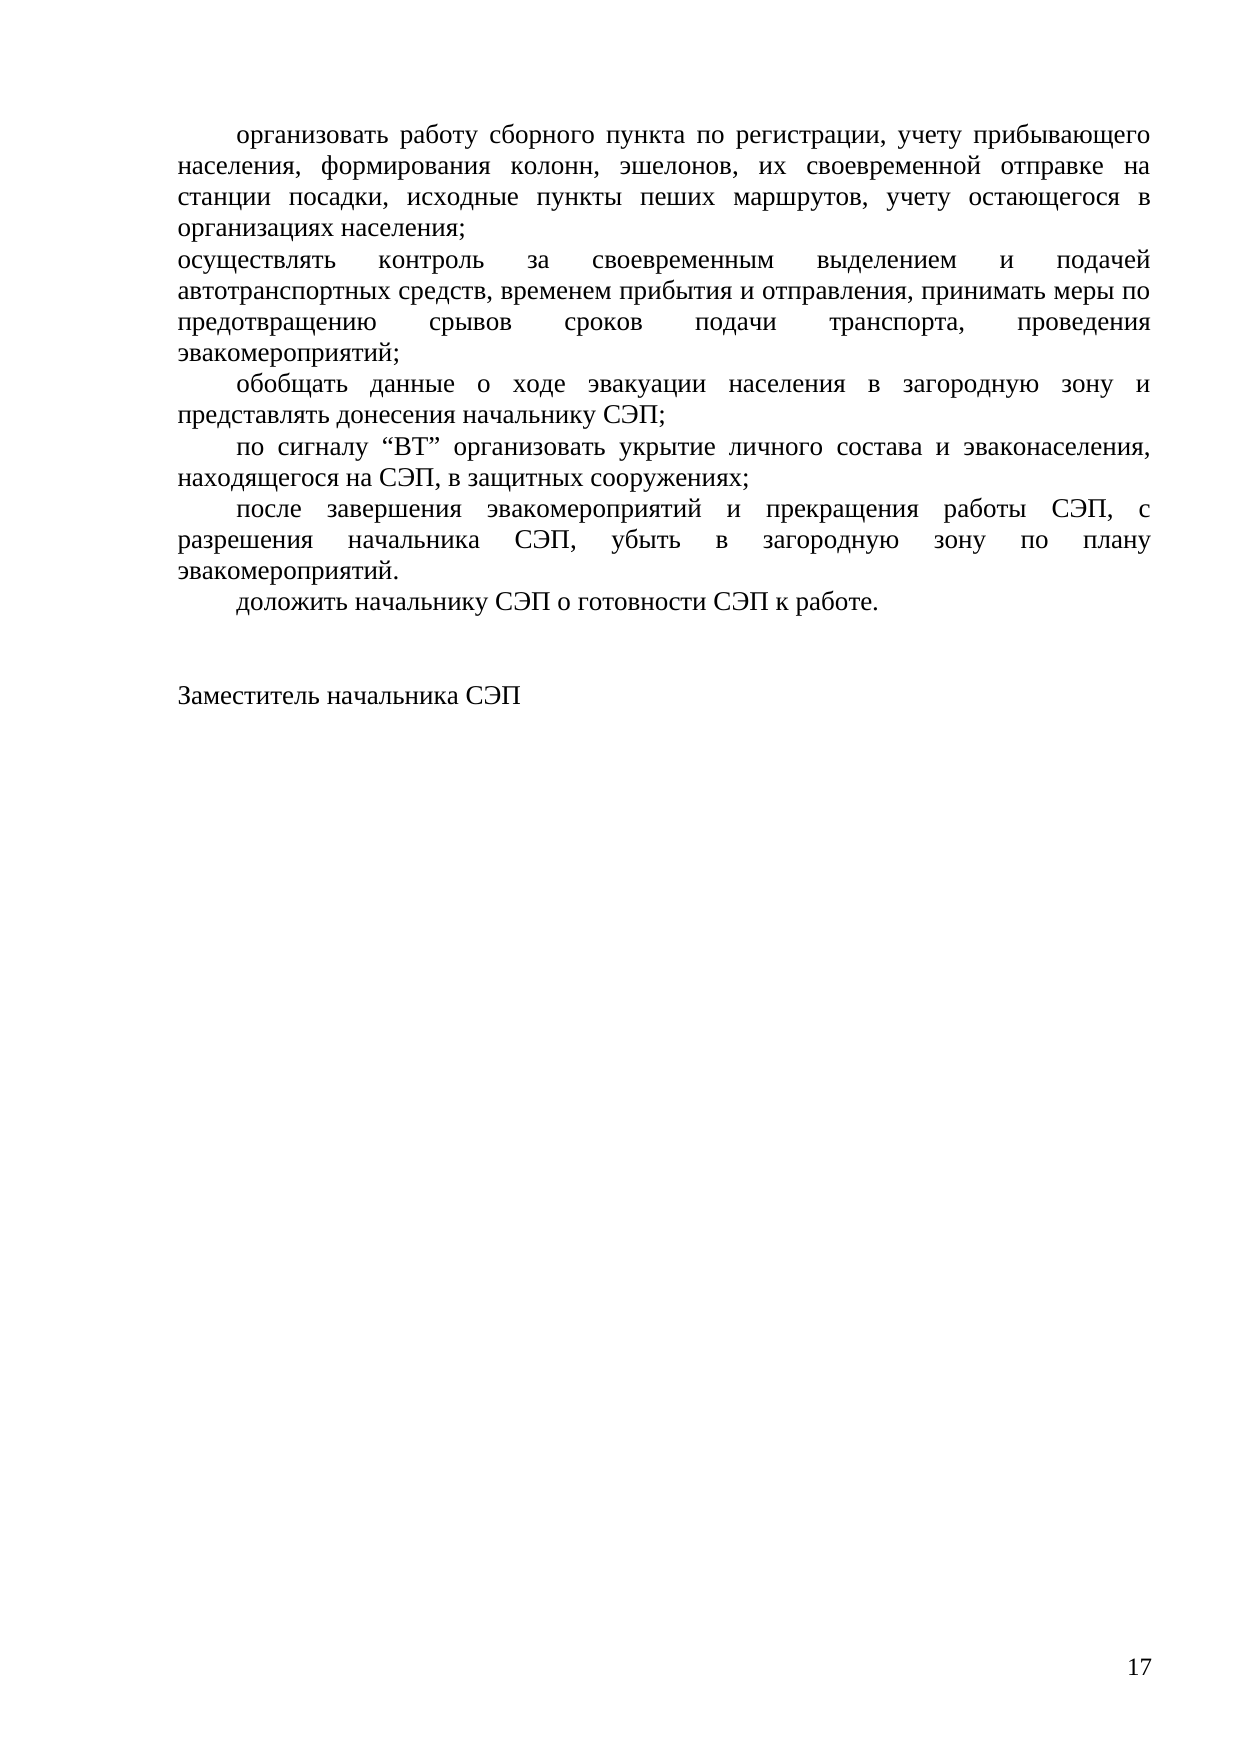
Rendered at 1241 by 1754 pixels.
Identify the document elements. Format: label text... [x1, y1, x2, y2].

text после завершения эвакомероприятий и прекращения работы СЭП, с разрешения начальника СЭП, убыть в загородную зону по плану эвакомероприятий. [177, 492, 1152, 585]
text по сигналу “ВТ” организовать укрытие личного состава и эваконаселения, находящегося на СЭП, в защитных сооружениях; [177, 429, 1152, 492]
text доложить начальнику СЭП о готовности СЭП к работе. [177, 585, 1152, 616]
text Заместитель начальника СЭП [177, 679, 1152, 710]
text организовать работу сборного пункта по регистрации, учету прибывающего населения, формирования колонн, эшелонов, их своевременной отправке на станции посадки, исходные пункты пеших маршрутов, учету остающегося в организациях населения; [177, 118, 1152, 243]
text обобщать данные о ходе эвакуации населения в загородную зону и представлять донесения начальнику СЭП; [177, 367, 1152, 429]
text осуществлять контроль за своевременным выделением и подачей автотранспортных средств, временем прибытия и отправления, принимать меры по предотвращению срывов сроков подачи транспорта, проведения эвакомероприятий; [177, 243, 1152, 367]
